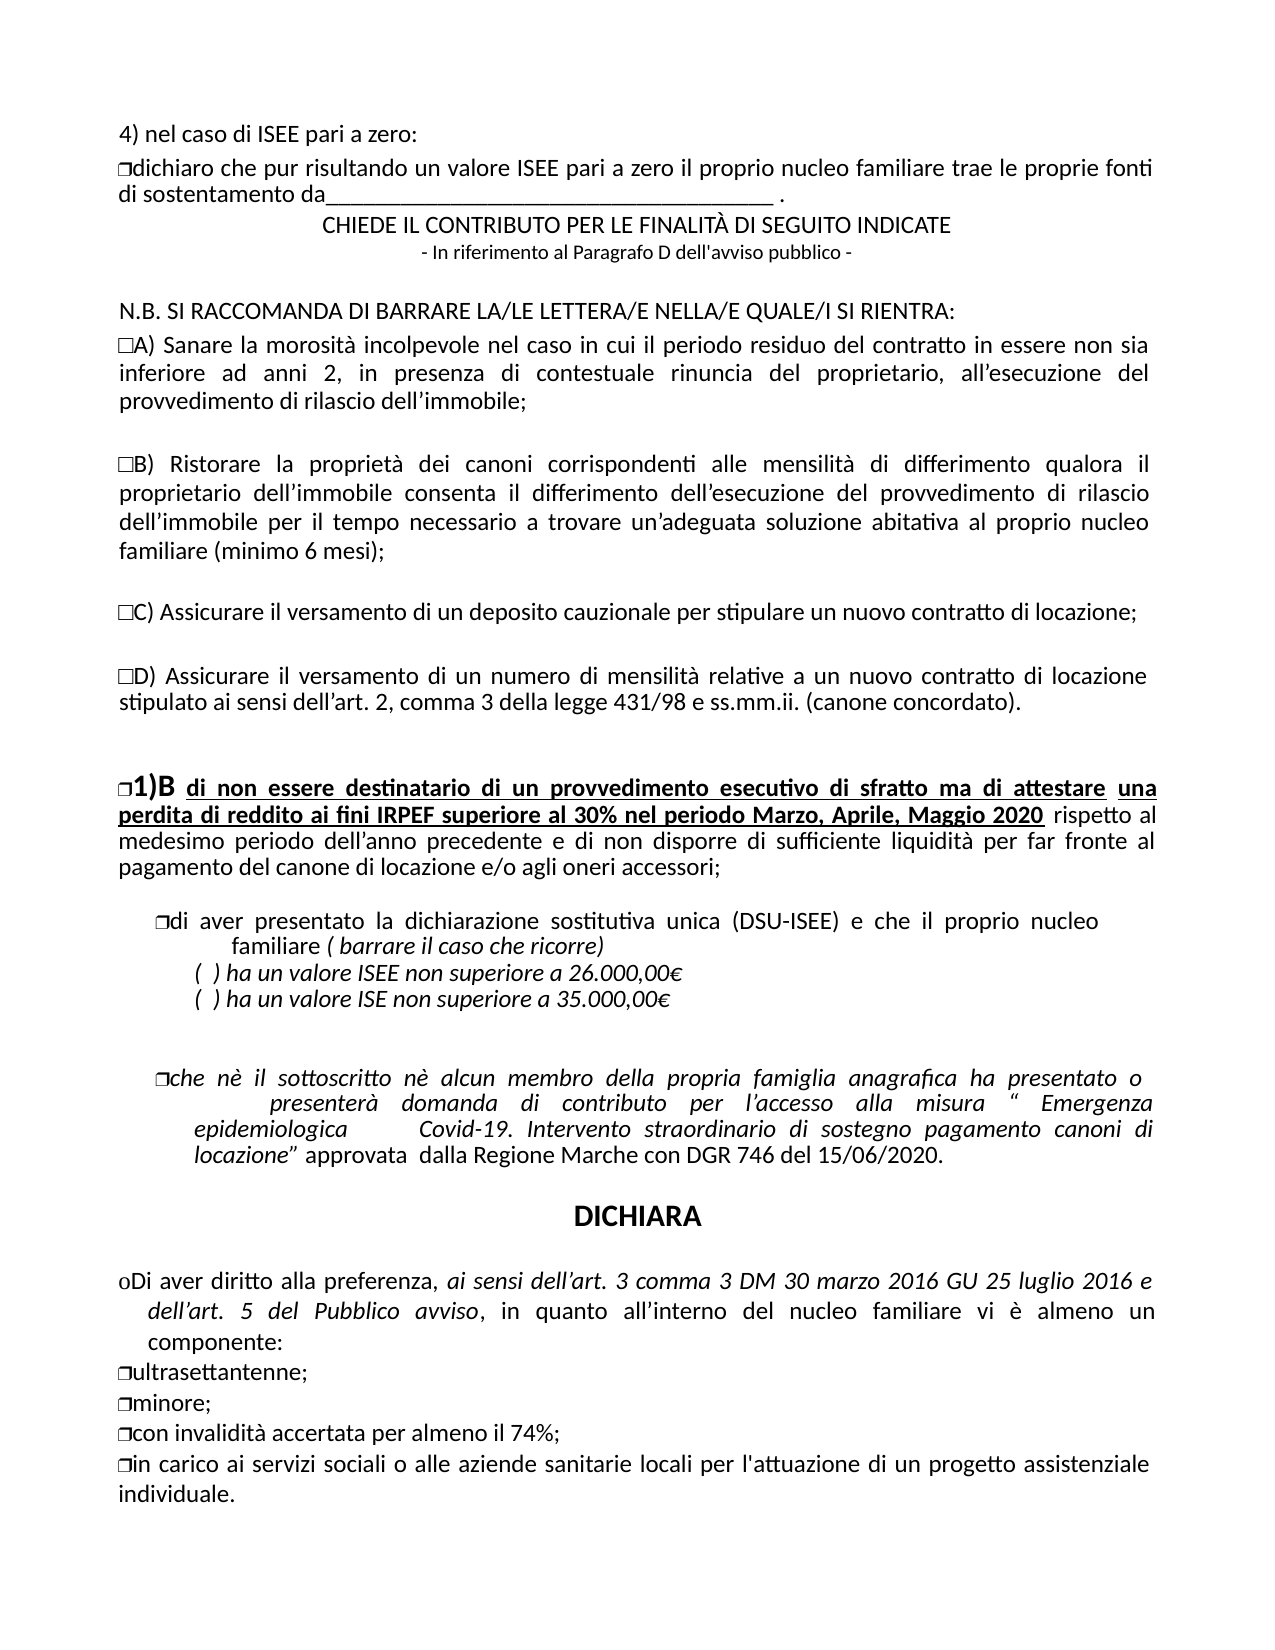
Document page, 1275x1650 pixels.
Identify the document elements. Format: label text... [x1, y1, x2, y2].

list che nè il sottoscritto nè alcun membro della propria famiglia anagrafica ha presentato o presenterà domanda di contributo per l’accesso alla misura “ Emergenza epidemiologica Covid-19. Intervento straordinario di sostegno pagamento canoni di locazione” approvata dalla Regione Marche con DGR 746 del 15/06/2020. [156, 1065, 1157, 1170]
list in carico ai servizi sociali o alle aziende sanitarie locali per l'attuazione di un progetto assistenziale individuale. [118, 1448, 1151, 1509]
list di aver presentato la dichiarazione sostitutiva unica (DSU-ISEE) e che il proprio nucleo familiare ( barrare il caso che ricorre) [156, 908, 1157, 961]
text 4) nel caso di ISEE pari a zero: [119, 118, 1157, 149]
text - In riferimento al Paragrafo D dell'avviso pubblico - [118, 239, 1156, 265]
text DICHIARA [118, 1196, 1157, 1234]
list ultrasettantenne; [118, 1356, 1157, 1387]
text N.B. SI RACCOMANDA DI BARRARE LA/LE LETTERA/E NELLA/E QUALE/I SI RIENTRA: [119, 295, 1157, 326]
list B) Ristorare la proprietà dei canoni corrispondenti alle mensilità di differimento qualora il proprietario dell’immobile consenta il differimento dell’esecuzione del provvedimento di rilascio dell’immobile per il tempo necessario a trovare un’adeguata soluzione abitativa al proprio nucleo familiare (minimo 6 mesi); [118, 449, 1151, 566]
list A) Sanare la morosità incolpevole nel caso in cui il periodo residuo del contratto in essere non sia inferiore ad anni 2, in presenza di contestuale rinuncia del proprietario, all’esecuzione del provvedimento di rilascio dell’immobile; [118, 331, 1151, 416]
list D) Assicurare il versamento di un numero di mensilità relative a un nuovo contratto di locazione stipulato ai sensi dell’art. 2, comma 3 della legge 431/98 e ss.mm.ii. (canone concordato). [118, 662, 1148, 717]
text ( ) ha un valore ISE non superiore a 35.000,00€ [156, 987, 1157, 1013]
list con invalidità accertata per almeno il 74%; [118, 1417, 1157, 1448]
list dichiaro che pur risultando un valore ISEE pari a zero il proprio nucleo familiare trae le proprie fonti di sostentamento da____________________________________ . [118, 154, 1155, 209]
list Di aver diritto alla preferenza, ai sensi dell’art. 3 comma 3 DM 30 marzo 2016 GU 25 luglio 2016 e dell’art. 5 del Pubblico avviso, in quanto all’interno del nucleo familiare vi è almeno un componente: [118, 1265, 1157, 1356]
list minore; [118, 1387, 1157, 1417]
list 1)B di non essere destinatario di un provvedimento esecutivo di sfratto ma di attestare una perdita di reddito ai fini IRPEF superiore al 30% nel periodo Marzo, Aprile, Maggio 2020 rispetto al medesimo periodo dell’anno precedente e di non disporre di sufficiente liquidità per far fronte al pagamento del canone di locazione e/o agli oneri accessori; [118, 771, 1157, 882]
text ( ) ha un valore ISEE non superiore a 26.000,00€ [156, 961, 1157, 987]
text CHIEDE IL CONTRIBUTO PER LE FINALITÀ DI SEGUITO INDICATE [118, 209, 1156, 239]
list C) Assicurare il versamento di un deposito cauzionale per stipulare un nuovo contratto di locazione; [118, 596, 1157, 626]
